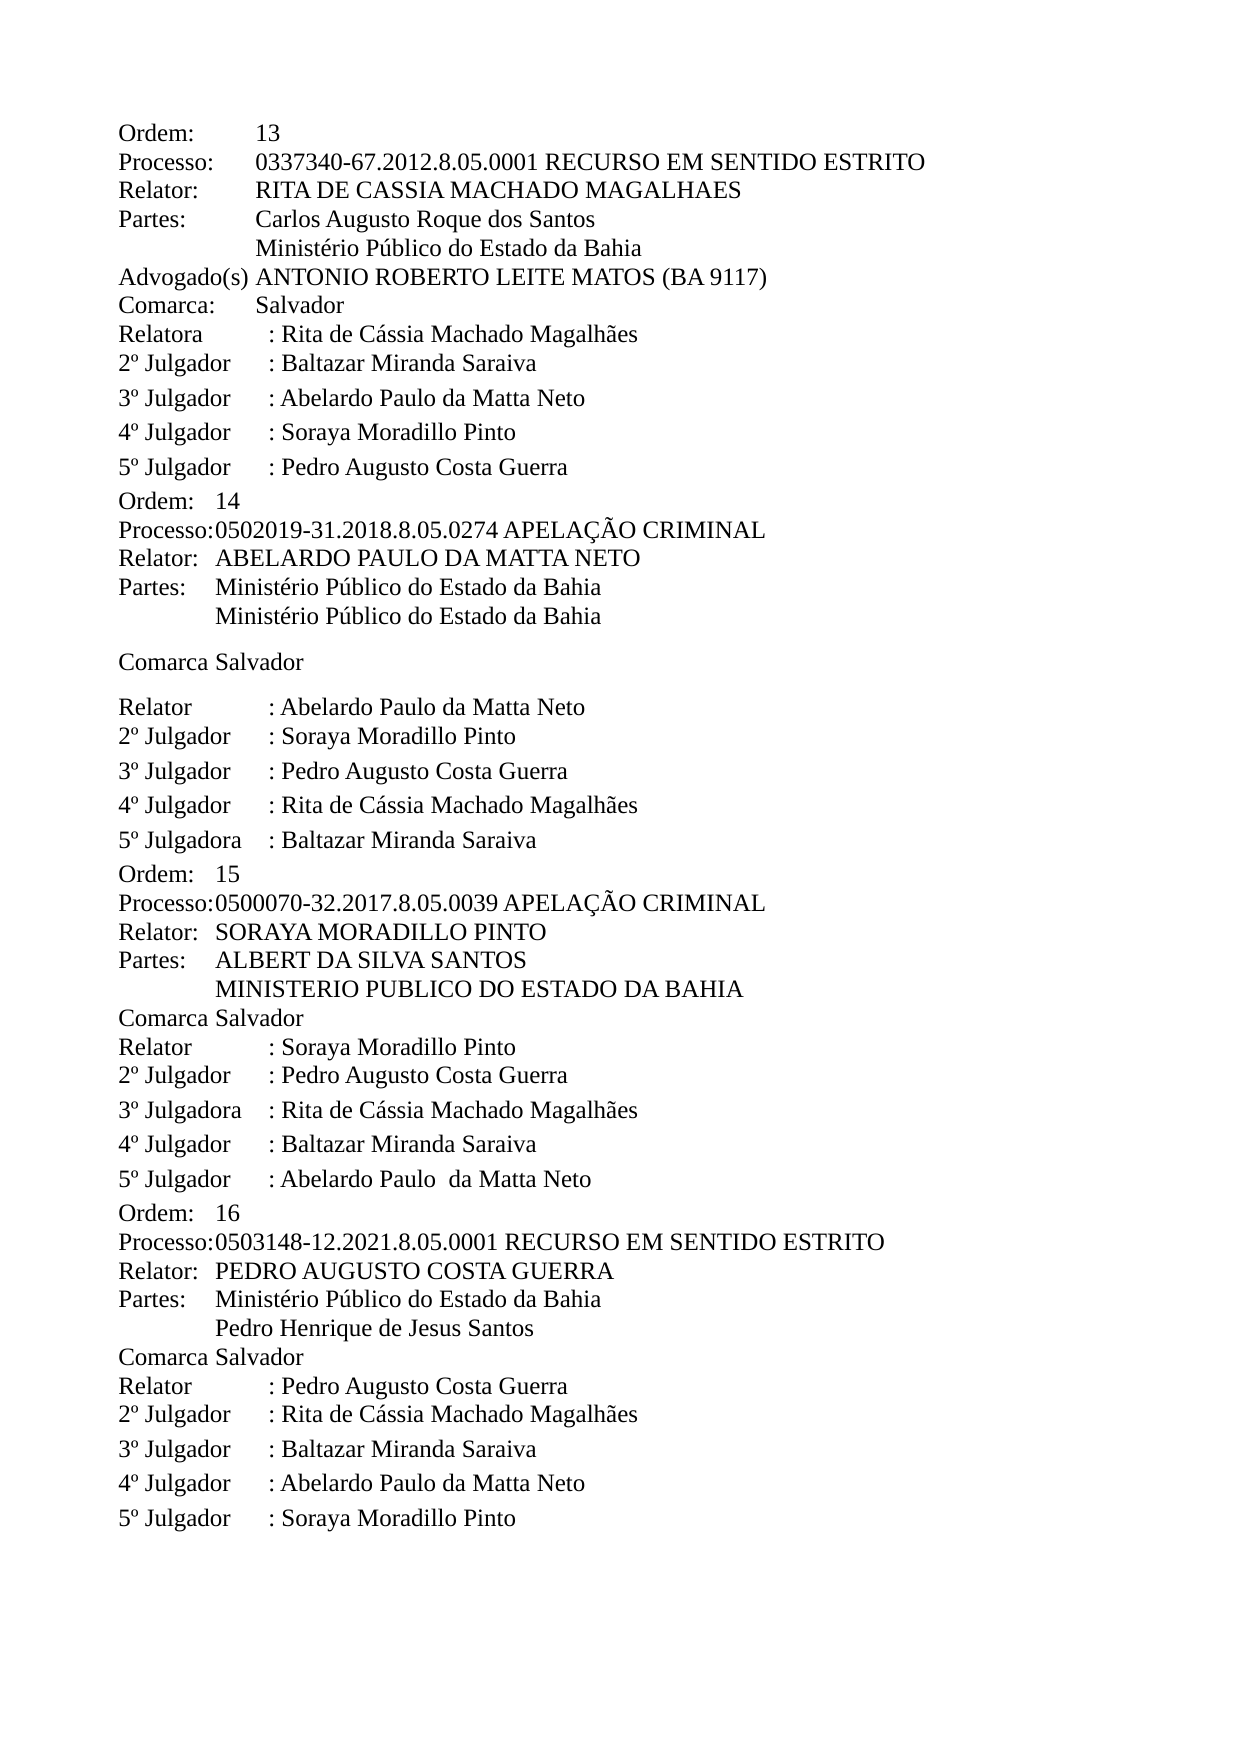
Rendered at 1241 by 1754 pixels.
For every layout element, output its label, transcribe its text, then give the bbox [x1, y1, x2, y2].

table_cell 0502019-31.2018.8.05.0274 APELAÇÃO CRIMINAL [215, 515, 768, 543]
text Relator : Abelardo Paulo da Matta Neto [118, 692, 1122, 721]
table_cell Salvador [215, 1003, 768, 1032]
table_cell Pedro Henrique de Jesus Santos [215, 1313, 887, 1342]
table_cell ANTONIO ROBERTO LEITE MATOS (BA 9117) [255, 262, 928, 291]
text 3º Julgador : Abelardo Paulo da Matta Neto [118, 383, 1122, 411]
table_cell Partes: [118, 945, 215, 974]
text 5º Julgador : Abelardo Paulo da Matta Neto [118, 1164, 1122, 1193]
table_cell Ministério Público do Estado da Bahia [215, 1285, 887, 1313]
table_header Ordem: [118, 1198, 215, 1227]
text Relator : Pedro Augusto Costa Guerra [118, 1371, 1122, 1399]
table_cell Processo: [118, 515, 215, 543]
table_cell [118, 233, 255, 262]
table_header Ordem: [118, 486, 215, 515]
table_cell [118, 1313, 215, 1342]
table_cell Relator: [118, 544, 215, 572]
table_header 13 [255, 118, 928, 147]
text 3º Julgador : Pedro Augusto Costa Guerra [118, 756, 1122, 784]
text Relator : Soraya Moradillo Pinto [118, 1032, 1122, 1060]
text 4º Julgador : Rita de Cássia Machado Magalhães [118, 790, 1122, 819]
table_header 15 [215, 859, 768, 888]
table_cell Partes: [118, 204, 255, 233]
table_cell Partes: [118, 572, 215, 601]
text 3º Julgadora : Rita de Cássia Machado Magalhães [118, 1095, 1122, 1124]
text 2º Julgador : Pedro Augusto Costa Guerra [118, 1060, 1122, 1089]
table_cell ABELARDO PAULO DA MATTA NETO [215, 544, 768, 572]
table_cell SORAYA MORADILLO PINTO [215, 917, 768, 945]
table_cell Salvador [215, 1342, 887, 1371]
table_cell Relator: [118, 917, 215, 945]
text 2º Julgador : Soraya Moradillo Pinto [118, 721, 1122, 750]
table_cell [118, 601, 215, 630]
table_cell Salvador [255, 291, 928, 319]
table_cell 0500070-32.2017.8.05.0039 APELAÇÃO CRIMINAL [215, 888, 768, 917]
table_cell Relator: [118, 1256, 215, 1284]
table_cell Comarca [118, 1003, 215, 1032]
text 2º Julgador : Rita de Cássia Machado Magalhães [118, 1399, 1122, 1428]
table_cell Carlos Augusto Roque dos Santos [255, 204, 928, 233]
text 4º Julgador : Soraya Moradillo Pinto [118, 417, 1122, 446]
text 4º Julgador : Abelardo Paulo da Matta Neto [118, 1468, 1122, 1497]
table_cell Comarca [118, 1342, 215, 1371]
table_cell Comarca [118, 630, 215, 692]
table_header Ordem: [118, 118, 255, 147]
text 5º Julgador : Soraya Moradillo Pinto [118, 1503, 1122, 1532]
table_cell 0337340-67.2012.8.05.0001 RECURSO EM SENTIDO ESTRITO [255, 147, 928, 176]
text 5º Julgadora : Baltazar Miranda Saraiva [118, 825, 1122, 853]
table_cell 0503148-12.2021.8.05.0001 RECURSO EM SENTIDO ESTRITO [215, 1227, 887, 1256]
table_cell Relator: [118, 176, 255, 204]
text 3º Julgador : Baltazar Miranda Saraiva [118, 1434, 1122, 1463]
text Relatora : Rita de Cássia Machado Magalhães [118, 319, 1122, 348]
table_header 16 [215, 1198, 887, 1227]
table_cell Ministério Público do Estado da Bahia [215, 601, 768, 630]
table_cell Processo: [118, 1227, 215, 1256]
text 5º Julgador : Pedro Augusto Costa Guerra [118, 452, 1122, 480]
table_cell Salvador [215, 630, 768, 692]
table_header 14 [215, 486, 768, 515]
text 4º Julgador : Baltazar Miranda Saraiva [118, 1129, 1122, 1158]
table_cell [118, 974, 215, 1003]
table_header Ordem: [118, 859, 215, 888]
table_cell ALBERT DA SILVA SANTOS [215, 945, 768, 974]
table_cell Advogado(s) [118, 262, 255, 291]
table_cell Partes: [118, 1285, 215, 1313]
text 2º Julgador : Baltazar Miranda Saraiva [118, 348, 1122, 377]
table_cell Ministério Público do Estado da Bahia [255, 233, 928, 262]
table_cell Processo: [118, 147, 255, 176]
table_cell MINISTERIO PUBLICO DO ESTADO DA BAHIA [215, 974, 768, 1003]
table_cell PEDRO AUGUSTO COSTA GUERRA [215, 1256, 887, 1284]
table_cell Ministério Público do Estado da Bahia [215, 572, 768, 601]
table_cell Processo: [118, 888, 215, 917]
table_cell Comarca: [118, 291, 255, 319]
table_cell RITA DE CASSIA MACHADO MAGALHAES [255, 176, 928, 204]
